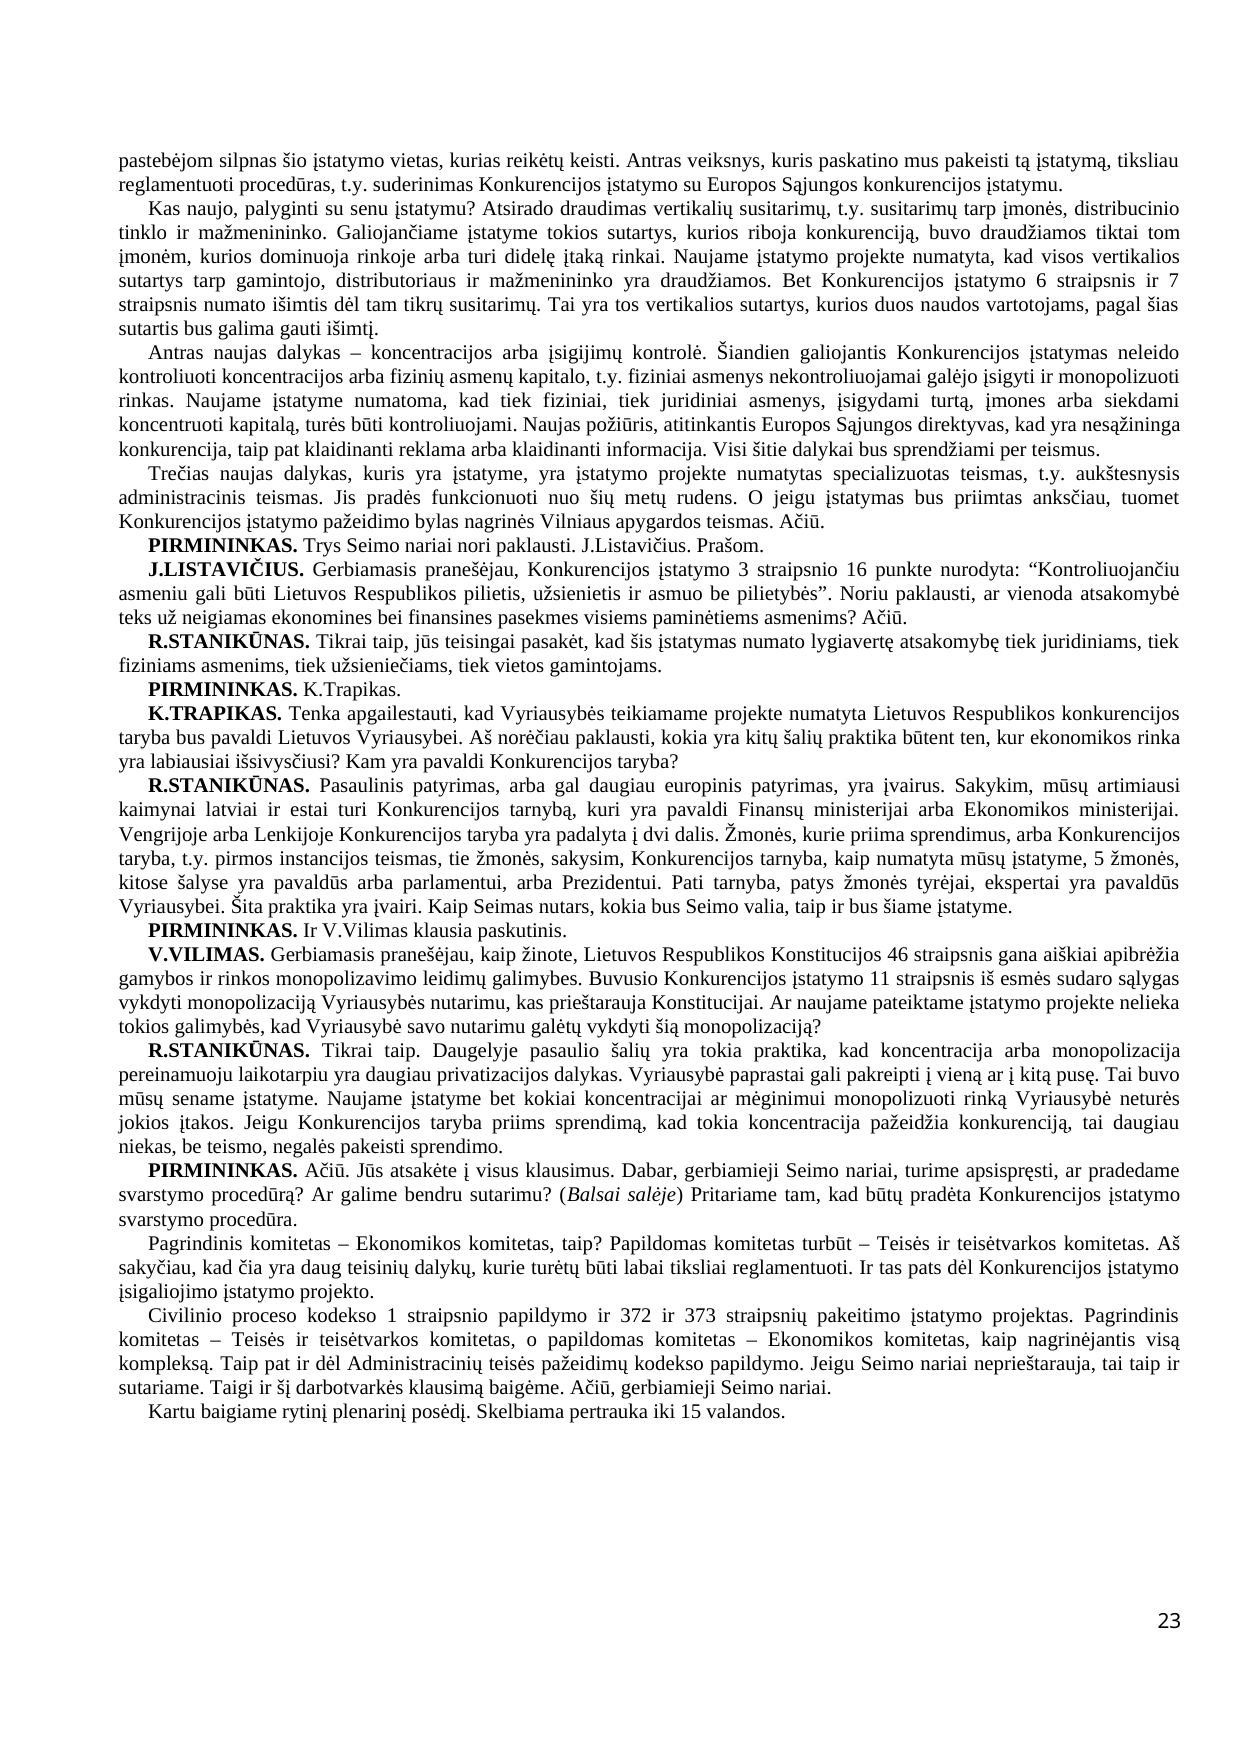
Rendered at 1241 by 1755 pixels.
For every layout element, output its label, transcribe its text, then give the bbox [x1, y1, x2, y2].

text R.STANIKŪNAS. Tikrai taip, jūs teisingai pasakėt, kad šis įstatymas numato lygiavertę atsakomybę tiek juridiniams, tiek fiziniams asmenims, tiek užsieniečiams, tiek vietos gamintojams. [118, 629, 1181, 677]
text Kas naujo, palyginti su senu įstatymu? Atsirado draudimas vertikalių susitarimų, t.y. susitarimų tarp įmonės, distribucinio tinklo ir mažmenininko. Galiojančiame įstatyme tokios sutartys, kurios riboja konkurenciją, buvo draudžiamos tiktai tom įmonėm, kurios dominuoja rinkoje arba turi didelę įtaką rinkai. Naujame įstatymo projekte numatyta, kad visos vertikalios sutartys tarp gamintojo, distributoriaus ir mažmenininko yra draudžiamos. Bet Konkurencijos įstatymo 6 straipsnis ir 7 straipsnis numato išimtis dėl tam tikrų susitarimų. Tai yra tos vertikalios sutartys, kurios duos naudos vartotojams, pagal šias sutartis bus galima gauti išimtį. [118, 196, 1181, 340]
text Pagrindinis komitetas – Ekonomikos komitetas, taip? Papildomas komitetas turbūt – Teisės ir teisėtvarkos komitetas. Aš sakyčiau, kad čia yra daug teisinių dalykų, kurie turėtų būti labai tiksliai reglamentuoti. Ir tas pats dėl Konkurencijos įstatymo įsigaliojimo įstatymo projekto. [118, 1231, 1181, 1303]
text Antras naujas dalykas – koncentracijos arba įsigijimų kontrolė. Šiandien galiojantis Konkurencijos įstatymas neleido kontroliuoti koncentracijos arba fizinių asmenų kapitalo, t.y. fiziniai asmenys nekontroliuojamai galėjo įsigyti ir monopolizuoti rinkas. Naujame įstatyme numatoma, kad tiek fiziniai, tiek juridiniai asmenys, įsigydami turtą, įmones arba siekdami koncentruoti kapitalą, turės būti kontroliuojami. Naujas požiūris, atitinkantis Europos Sąjungos direktyvas, kad yra nesąžininga konkurencija, taip pat klaidinanti reklama arba klaidinanti informacija. Visi šitie dalykai bus sprendžiami per teismus. [118, 340, 1181, 461]
text Trečias naujas dalykas, kuris yra įstatyme, yra įstatymo projekte numatytas specializuotas teismas, t.y. aukštesnysis administracinis teismas. Jis pradės funkcionuoti nuo šių metų rudens. O jeigu įstatymas bus priimtas anksčiau, tuomet Konkurencijos įstatymo pažeidimo bylas nagrinės Vilniaus apygardos teismas. Ačiū. [118, 461, 1181, 533]
text J.LISTAVIČIUS. Gerbiamasis pranešėjau, Konkurencijos įstatymo 3 straipsnio 16 punkte nurodyta: “Kontroliuojančiu asmeniu gali būti Lietuvos Respublikos pilietis, užsienietis ir asmuo be pilietybės”. Noriu paklausti, ar vienoda atsakomybė teks už neigiamas ekonomines bei finansines pasekmes visiems paminėtiems asmenims? Ačiū. [118, 557, 1181, 629]
text PIRMININKAS. Trys Seimo nariai nori paklausti. J.Listavičius. Prašom. [118, 533, 1181, 557]
text R.STANIKŪNAS. Tikrai taip. Daugelyje pasaulio šalių yra tokia praktika, kad koncentracija arba monopolizacija pereinamuoju laikotarpiu yra daugiau privatizacijos dalykas. Vyriausybė paprastai gali pakreipti į vieną ar į kitą pusę. Tai buvo mūsų sename įstatyme. Naujame įstatyme bet kokiai koncentracijai ar mėginimui monopolizuoti rinką Vyriausybė neturės jokios įtakos. Jeigu Konkurencijos taryba priims sprendimą, kad tokia koncentracija pažeidžia konkurenciją, tai daugiau niekas, be teismo, negalės pakeisti sprendimo. [118, 1038, 1181, 1158]
text Kartu baigiame rytinį plenarinį posėdį. Skelbiama pertrauka iki 15 valandos. [118, 1399, 1181, 1423]
text R.STANIKŪNAS. Pasaulinis patyrimas, arba gal daugiau europinis patyrimas, yra įvairus. Sakykim, mūsų artimiausi kaimynai latviai ir estai turi Konkurencijos tarnybą, kuri yra pavaldi Finansų ministerijai arba Ekonomikos ministerijai. Vengrijoje arba Lenkijoje Konkurencijos taryba yra padalyta į dvi dalis. Žmonės, kurie priima sprendimus, arba Konkurencijos taryba, t.y. pirmos instancijos teismas, tie žmonės, sakysim, Konkurencijos tarnyba, kaip numatyta mūsų įstatyme, 5 žmonės, kitose šalyse yra pavaldūs arba parlamentui, arba Prezidentui. Pati tarnyba, patys žmonės tyrėjai, ekspertai yra pavaldūs Vyriausybei. Šita praktika yra įvairi. Kaip Seimas nutars, kokia bus Seimo valia, taip ir bus šiame įstatyme. [118, 773, 1181, 918]
text K.TRAPIKAS. Tenka apgailestauti, kad Vyriausybės teikiamame projekte numatyta Lietuvos Respublikos konkurencijos taryba bus pavaldi Lietuvos Vyriausybei. Aš norėčiau paklausti, kokia yra kitų šalių praktika būtent ten, kur ekonomikos rinka yra labiausiai išsivysčiusi? Kam yra pavaldi Konkurencijos taryba? [118, 701, 1181, 773]
text PIRMININKAS. Ačiū. Jūs atsakėte į visus klausimus. Dabar, gerbiamieji Seimo nariai, turime apsispręsti, ar pradedame svarstymo procedūrą? Ar galime bendru sutarimu? (Balsai salėje) Pritariame tam, kad būtų pradėta Konkurencijos įstatymo svarstymo procedūra. [118, 1158, 1181, 1231]
text PIRMININKAS. Ir V.Vilimas klausia paskutinis. [118, 918, 1181, 942]
text V.VILIMAS. Gerbiamasis pranešėjau, kaip žinote, Lietuvos Respublikos Konstitucijos 46 straipsnis gana aiškiai apibrėžia gamybos ir rinkos monopolizavimo leidimų galimybes. Buvusio Konkurencijos įstatymo 11 straipsnis iš esmės sudaro sąlygas vykdyti monopolizaciją Vyriausybės nutarimu, kas prieštarauja Konstitucijai. Ar naujame pateiktame įstatymo projekte nelieka tokios galimybės, kad Vyriausybė savo nutarimu galėtų vykdyti šią monopolizaciją? [118, 942, 1181, 1038]
text PIRMININKAS. K.Trapikas. [118, 677, 1181, 701]
text pastebėjom silpnas šio įstatymo vietas, kurias reikėtų keisti. Antras veiksnys, kuris paskatino mus pakeisti tą įstatymą, tiksliau reglamentuoti procedūras, t.y. suderinimas Konkurencijos įstatymo su Europos Sąjungos konkurencijos įstatymu. [118, 148, 1181, 196]
text Civilinio proceso kodekso 1 straipsnio papildymo ir 372 ir 373 straipsnių pakeitimo įstatymo projektas. Pagrindinis komitetas – Teisės ir teisėtvarkos komitetas, o papildomas komitetas – Ekonomikos komitetas, kaip nagrinėjantis visą kompleksą. Taip pat ir dėl Administracinių teisės pažeidimų kodekso papildymo. Jeigu Seimo nariai neprieštarauja, tai taip ir sutariame. Taigi ir šį darbotvarkės klausimą baigėme. Ačiū, gerbiamieji Seimo nariai. [118, 1303, 1181, 1399]
